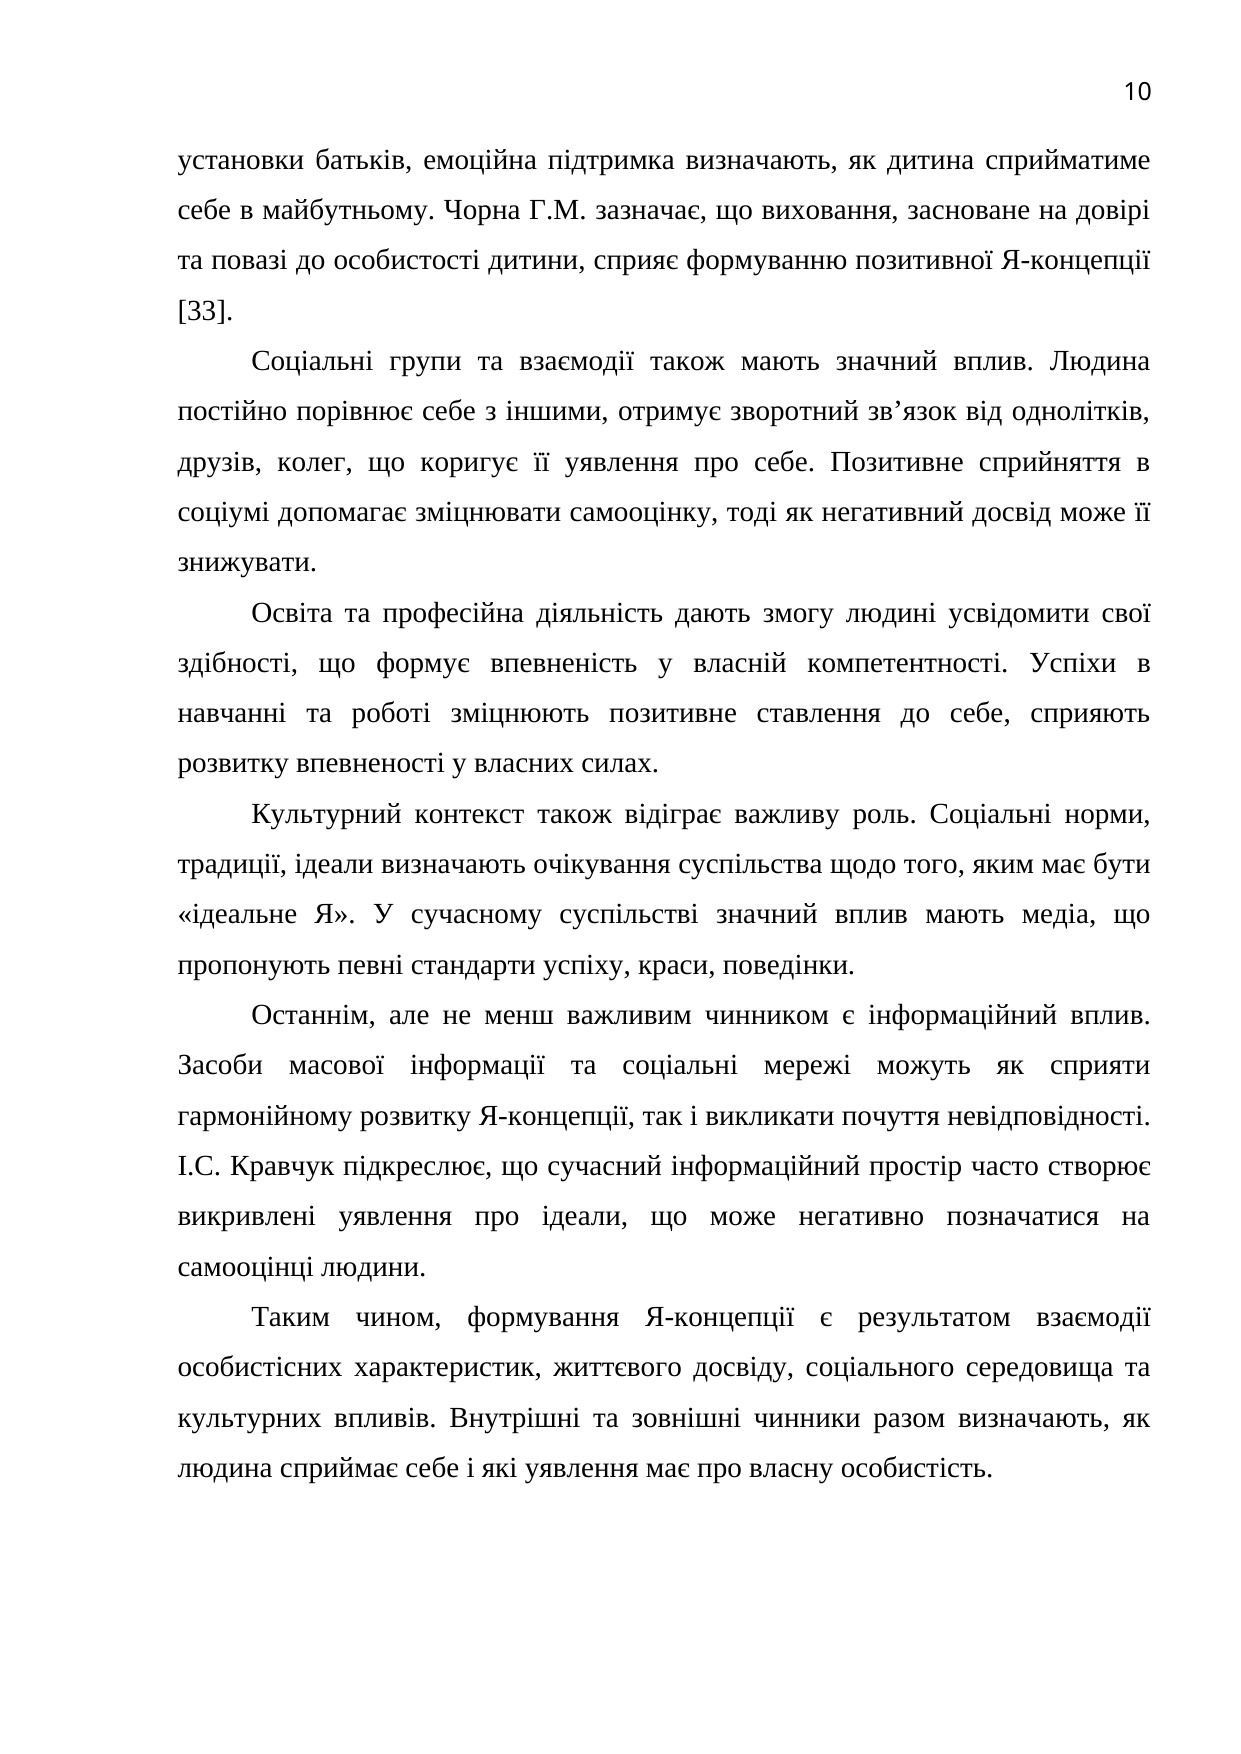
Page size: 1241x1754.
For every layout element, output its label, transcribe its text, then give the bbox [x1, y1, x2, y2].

text Соціальні групи та взаємодії також мають значний вплив. Людина постійно порівнює себе з іншими, отримує зворотний зв’язок від однолітків, друзів, колег, що коригує її уявлення про себе. Позитивне сприйняття в соціумі допомагає зміцнювати самооцінку, тоді як негативний досвід може її знижувати. [177, 343, 1152, 578]
text Культурний контекст також відіграє важливу роль. Соціальні норми, традиції, ідеали визначають очікування суспільства щодо того, яким має бути «ідеальне Я». У сучасному суспільстві значний вплив мають медіа, що пропонують певні стандарти успіху, краси, поведінки. [177, 796, 1152, 980]
text Таким чином, формування Я-концепції є результатом взаємодії особистісних характеристик, життєвого досвіду, соціального середовища та культурних впливів. Внутрішні та зовнішні чинники разом визначають, як людина сприймає себе і які уявлення має про власну особистість. [177, 1299, 1152, 1483]
text Останнім, але не менш важливим чинником є інформаційний вплив. Засоби масової інформації та соціальні мережі можуть як сприяти гармонійному розвитку Я-концепції, так і викликати почуття невідповідності. І.С. Кравчук підкреслює, що сучасний інформаційний простір часто створює викривлені уявлення про ідеали, що може негативно позначатися на самооцінці людини. [177, 997, 1152, 1282]
text установки батьків, емоційна підтримка визначають, як дитина сприйматиме себе в майбутньому. Чорна Г.М. зазначає, що виховання, засноване на довірі та повазі до особистості дитини, сприяє формуванню позитивної Я-концепції [33]. [177, 142, 1152, 326]
text Освіта та професійна діяльність дають змогу людині усвідомити свої здібності, що формує впевненість у власній компетентності. Успіхи в навчанні та роботі зміцнюють позитивне ставлення до себе, сприяють розвитку впевненості у власних силах. [177, 595, 1152, 779]
